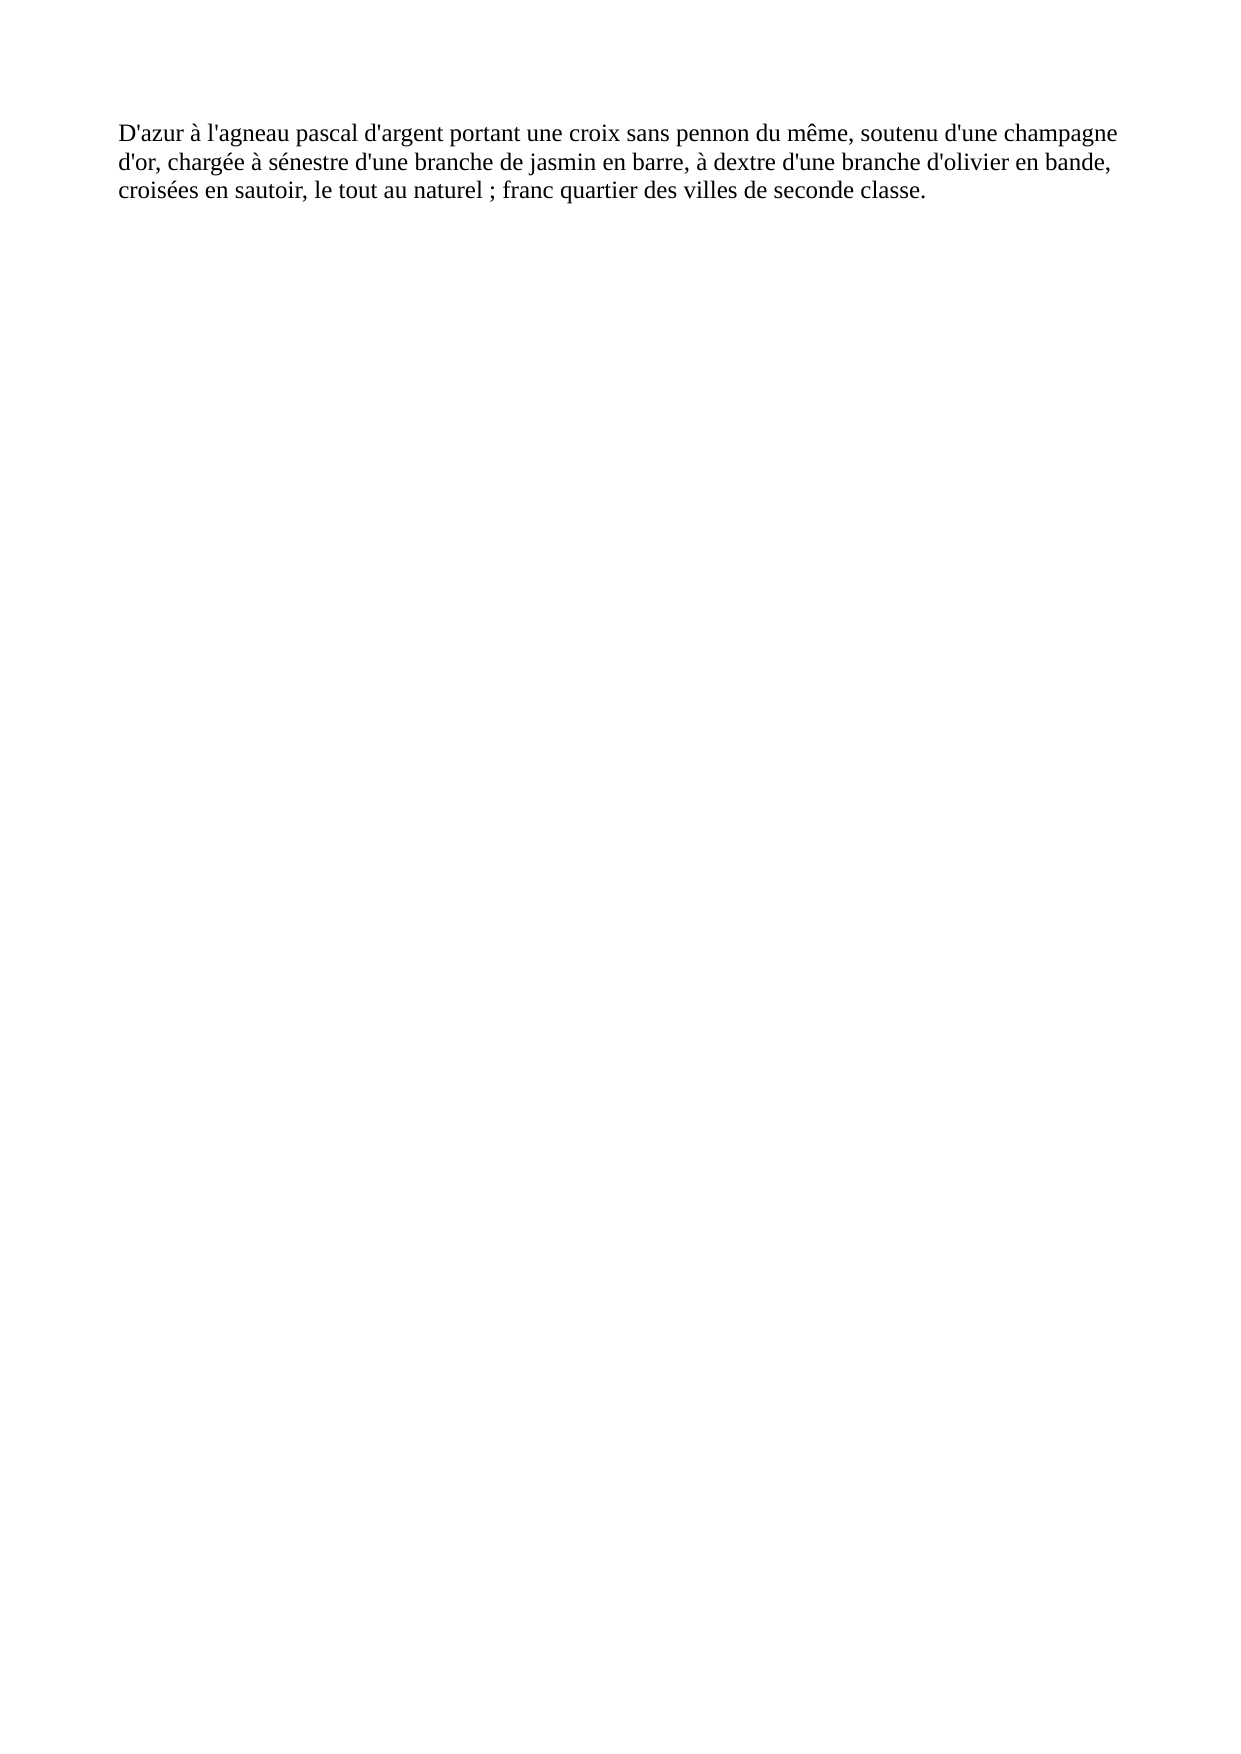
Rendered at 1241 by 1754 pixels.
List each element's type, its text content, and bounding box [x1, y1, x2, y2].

text D'azur à l'agneau pascal d'argent portant une croix sans pennon du même, soutenu d'une champagne d'or, chargée à sénestre d'une branche de jasmin en barre, à dextre d'une branche d'olivier en bande, croisées en sautoir, le tout au naturel ; franc quartier des villes de seconde classe. [118, 118, 1122, 204]
